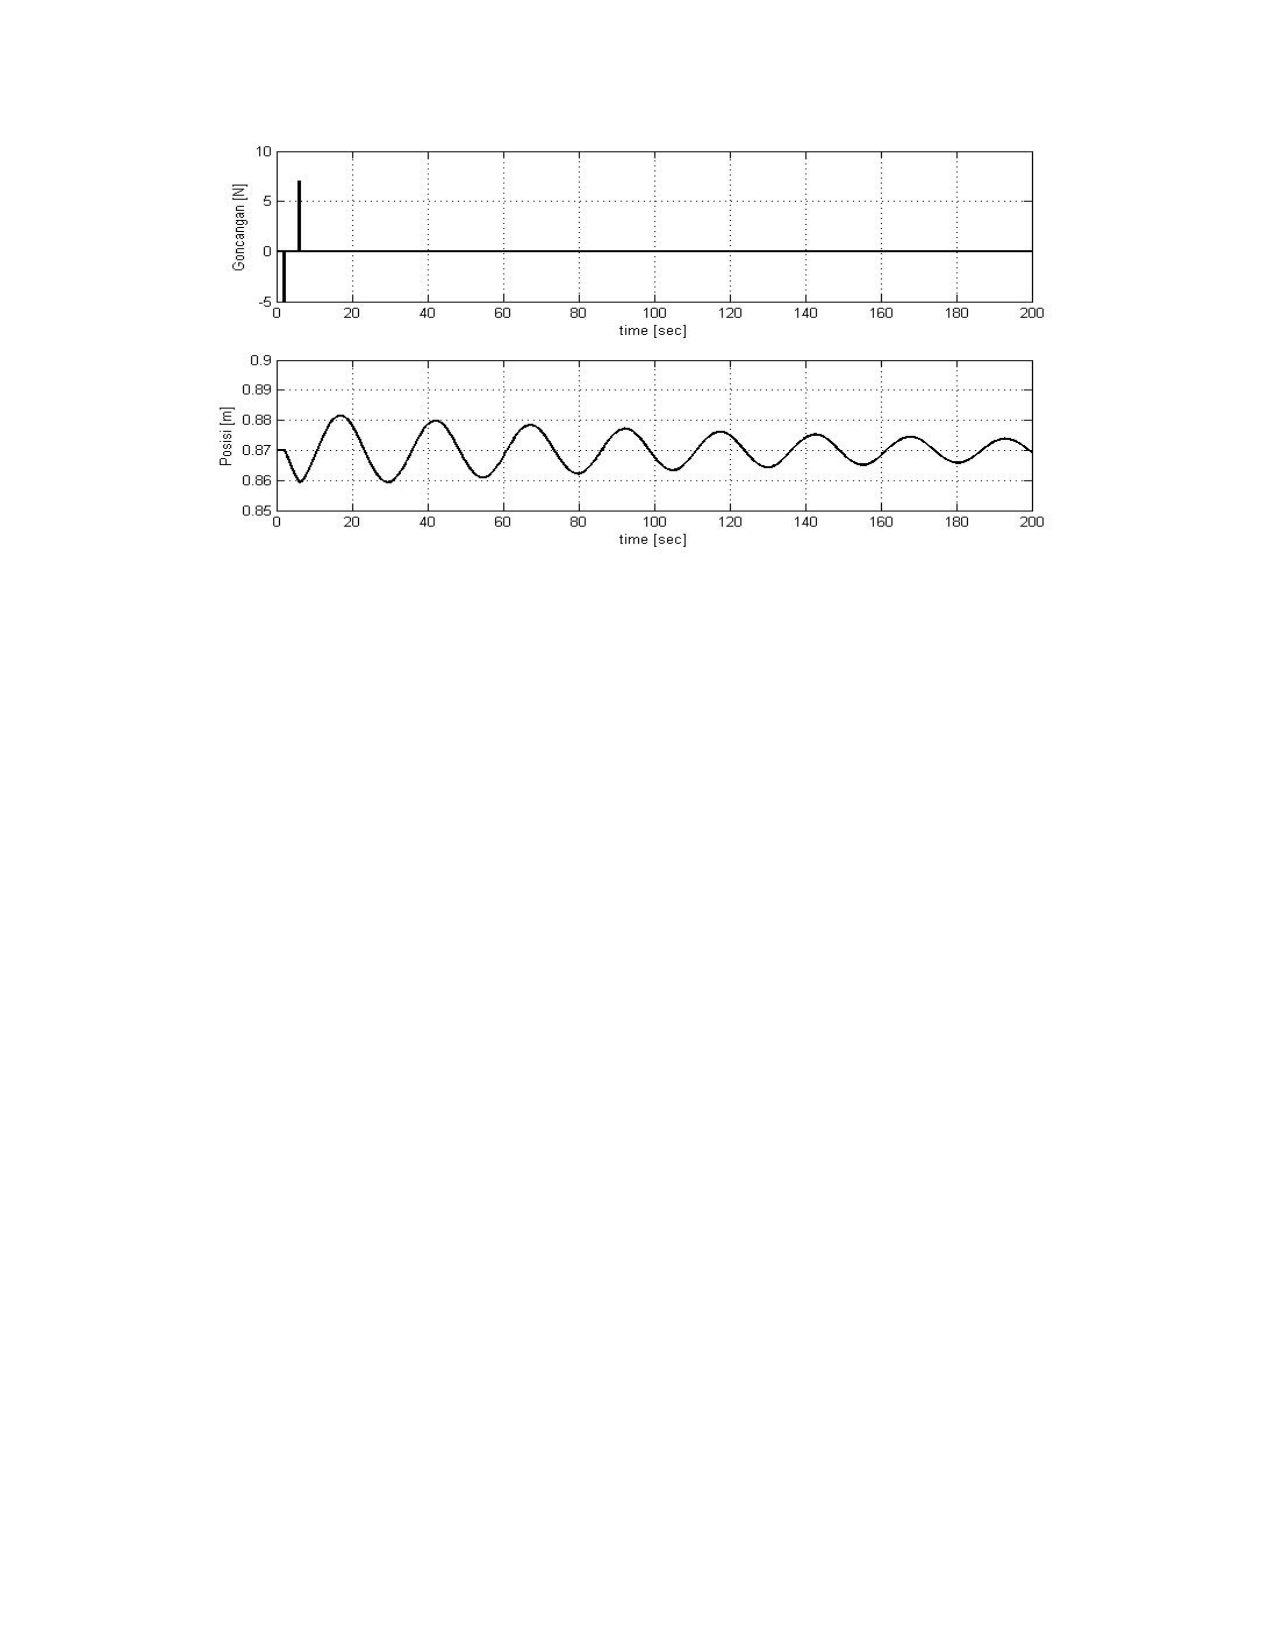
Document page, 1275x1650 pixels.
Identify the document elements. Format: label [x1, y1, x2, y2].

picture [150, 118, 1125, 560]
